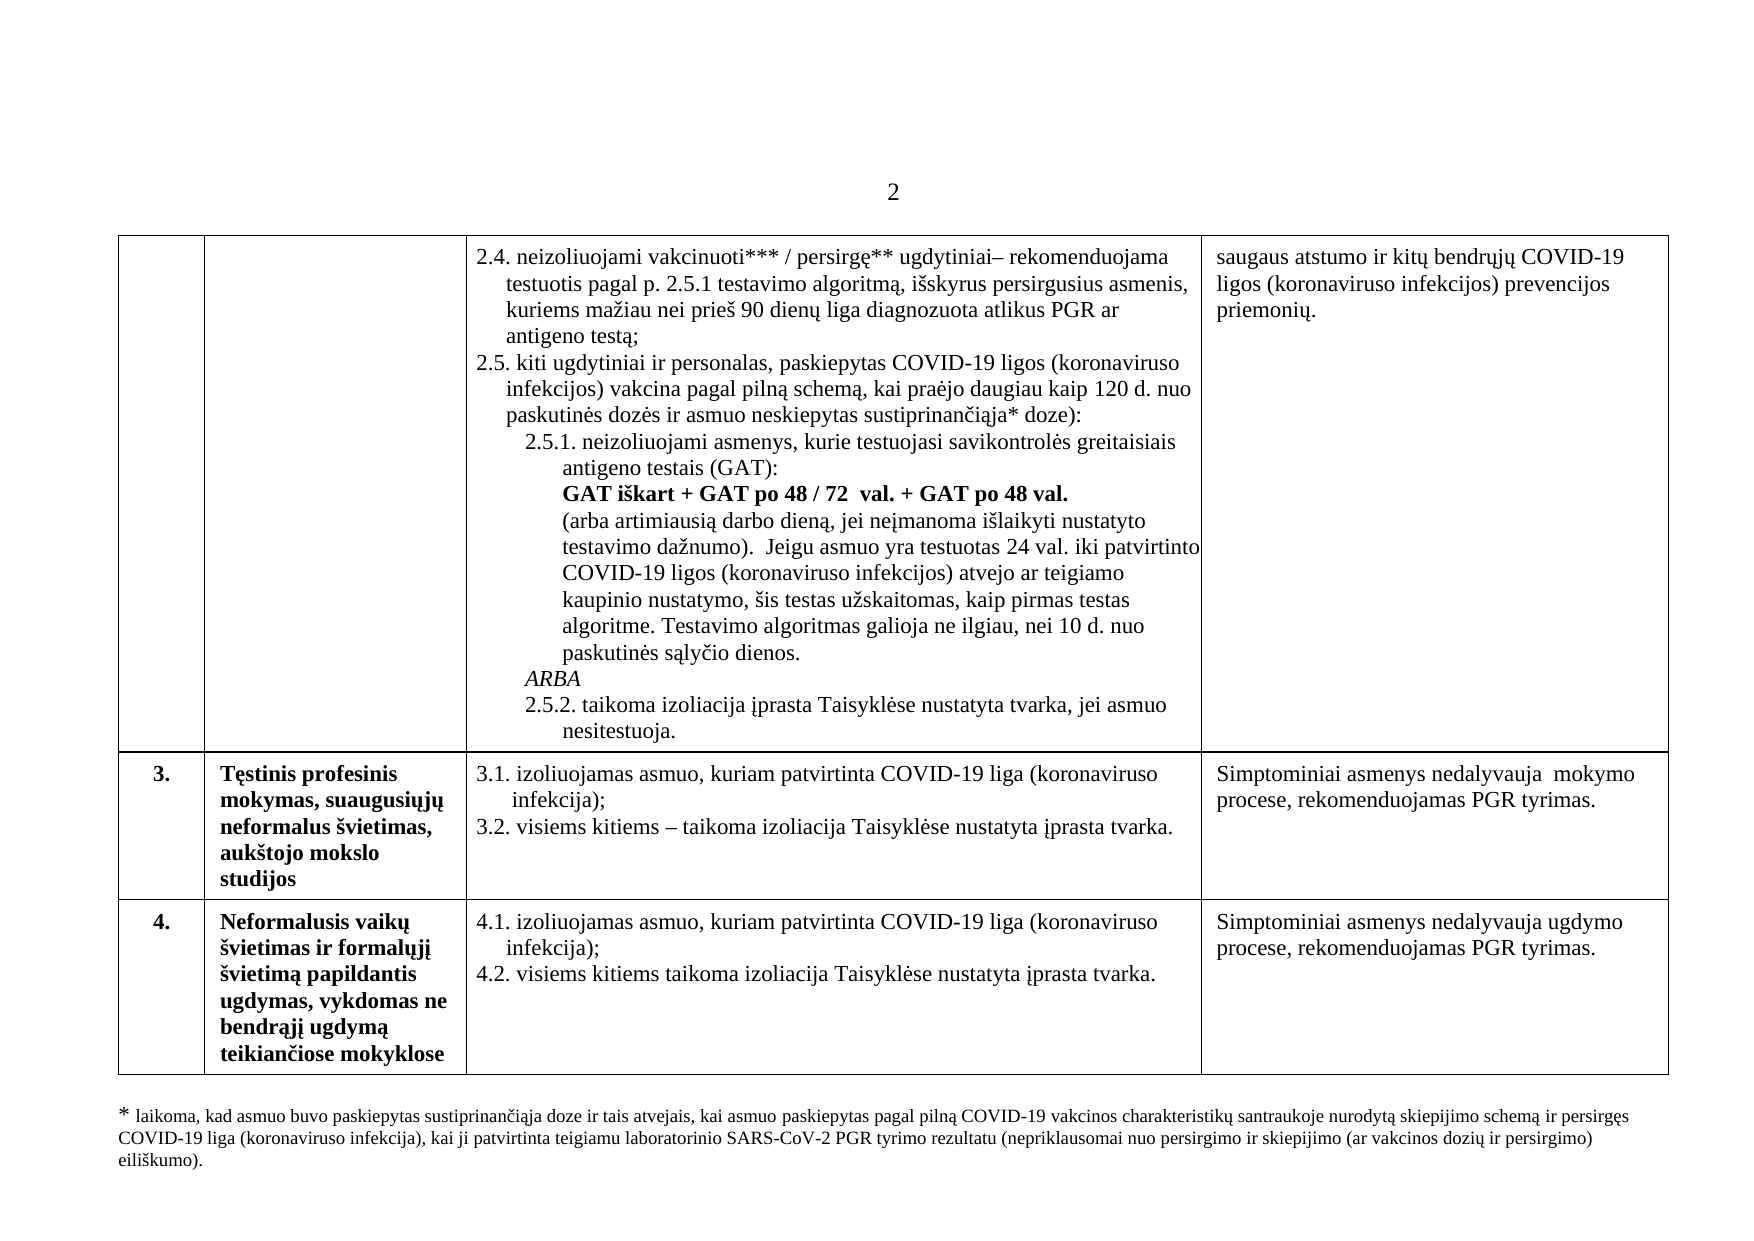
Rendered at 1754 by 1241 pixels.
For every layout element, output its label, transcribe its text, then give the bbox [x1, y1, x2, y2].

table_cell 4.1. izoliuojamas asmuo, kuriam patvirtinta COVID-19 liga (koronaviruso infekcija); 4.2. visiems kitiems taikoma izoliacija Taisyklėse nustatyta įprasta tvarka. [467, 900, 1201, 1073]
table_cell Neformalusis vaikų švietimas ir formalųjį švietimą papildantis ugdymas, vykdomas ne bendrąjį ugdymą teikiančiose mokyklose [205, 900, 466, 1073]
table_cell 4. [119, 900, 204, 1073]
table_cell saugaus atstumo ir kitų bendrųjų COVID-19 ligos (koronaviruso infekcijos) prevencijos priemonių. [1202, 236, 1668, 751]
table_cell [205, 236, 466, 751]
table_cell [119, 236, 204, 751]
table_cell 2.4. neizoliuojami vakcinuoti*** / persirgę** ugdytiniai– rekomenduojama testuotis pagal p. 2.5.1 testavimo algoritmą, išskyrus persirgusius asmenis, kuriems mažiau nei prieš 90 dienų liga diagnozuota atlikus PGR ar antigeno testą; 2.5. kiti ugdytiniai ir personalas, paskiepytas COVID-19 ligos (koronaviruso infekcijos) vakcina pagal pilną schemą, kai praėjo daugiau kaip 120 d. nuo paskutinės dozės ir asmuo neskiepytas sustiprinančiąja* doze): 2.5.1. neizoliuojami asmenys, kurie testuojasi savikontrolės greitaisiais antigeno testais (GAT): GAT iškart + GAT po 48 / 72 val. + GAT po 48 val. (arba artimiausią darbo dieną, jei neįmanoma išlaikyti nustatyto testavimo dažnumo). Jeigu asmuo yra testuotas 24 val. iki patvirtinto COVID-19 ligos (koronaviruso infekcijos) atvejo ar teigiamo kaupinio nustatymo, šis testas užskaitomas, kaip pirmas testas algoritme. Testavimo algoritmas galioja ne ilgiau, nei 10 d. nuo paskutinės sąlyčio dienos. ARBA 2.5.2. taikoma izoliacija įprasta Taisyklėse nustatyta tvarka, jei asmuo nesitestuoja. [467, 236, 1201, 751]
table_cell 3.1. izoliuojamas asmuo, kuriam patvirtinta COVID-19 liga (koronaviruso infekcija); 3.2. visiems kitiems – taikoma izoliacija Taisyklėse nustatyta įprasta tvarka. [467, 753, 1201, 899]
table_cell Tęstinis profesinis mokymas, suaugusiųjų neformalus švietimas, aukštojo mokslo studijos [205, 753, 466, 899]
table_cell 3. [119, 753, 204, 899]
table_cell Simptominiai asmenys nedalyvauja mokymo procese, rekomenduojamas PGR tyrimas. [1202, 753, 1668, 899]
table_cell Simptominiai asmenys nedalyvauja ugdymo procese, rekomenduojamas PGR tyrimas. [1202, 900, 1668, 1073]
text * laikoma, kad asmuo buvo paskiepytas sustiprinančiąja doze ir tais atvejais, kai asmuo paskiepytas pagal pilną COVID-19 vakcinos charakteristikų santraukoje nurodytą skiepijimo schemą ir persirgęs COVID-19 liga (koronaviruso infekcija), kai ji patvirtinta teigiamu laboratorinio SARS-CoV-2 PGR tyrimo rezultatu (nepriklausomai nuo persirgimo ir skiepijimo (ar vakcinos dozių ir persirgimo) eiliškumo). [118, 1101, 1668, 1170]
